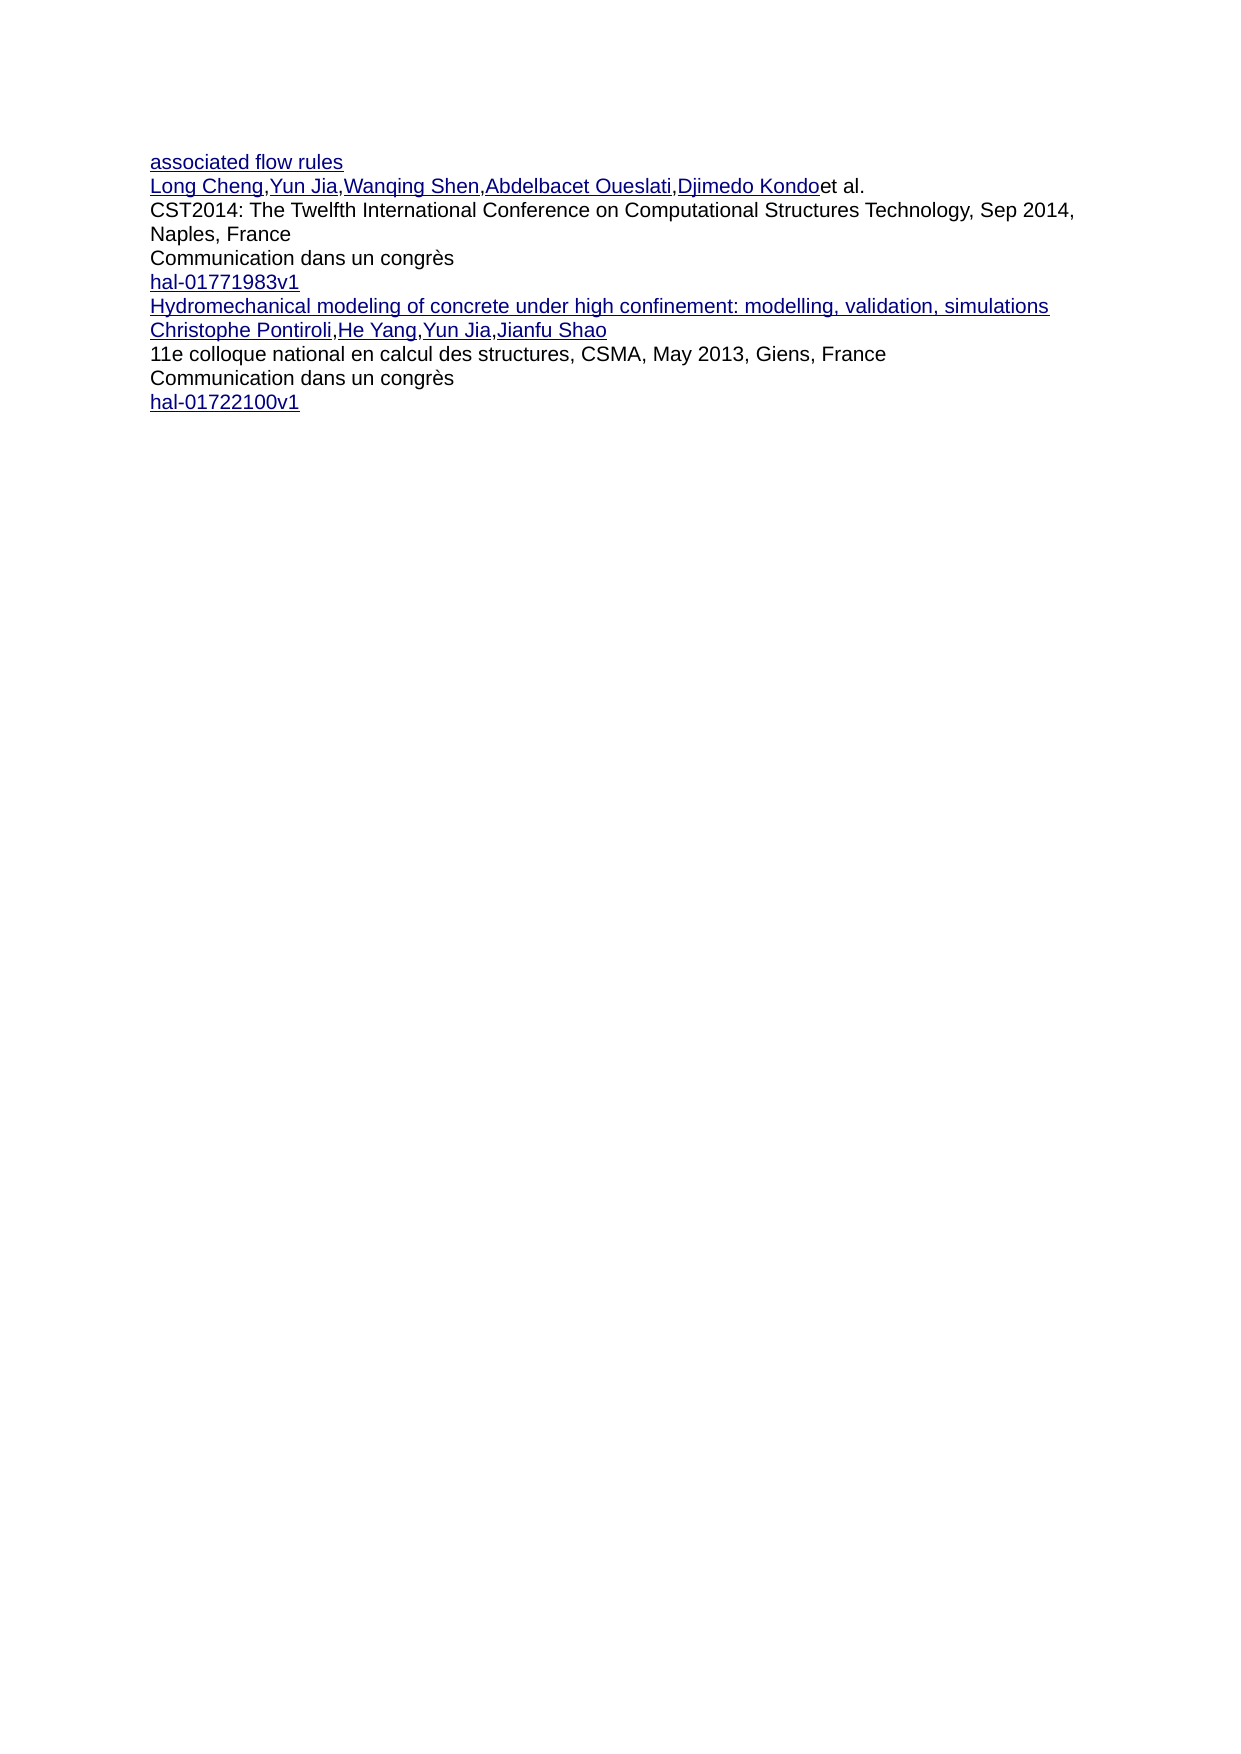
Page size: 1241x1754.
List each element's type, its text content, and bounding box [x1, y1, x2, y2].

table_cell Hydromechanical modeling of concrete under high confinement: modelling, validation, simulations Christophe Pontiroli,He Yang,Yun Jia,Jianfu Shao 11e colloque national en calcul des structures, CSMA, May 2013, Giens, France Communication dans un congrès hal-01722100v1 [150, 294, 1090, 413]
table_cell A survey of variational methods for the modeling of ductile porous materials with associated and non associated flow rules Long Cheng,Yun Jia,Wanqing Shen,Abdelbacet Oueslati,Djimedo Kondoet al. CST2014: The Twelfth International Conference on Computational Structures Technology, Sep 2014, Naples, France Communication dans un congrès hal-01771983v1 [150, 150, 1090, 294]
